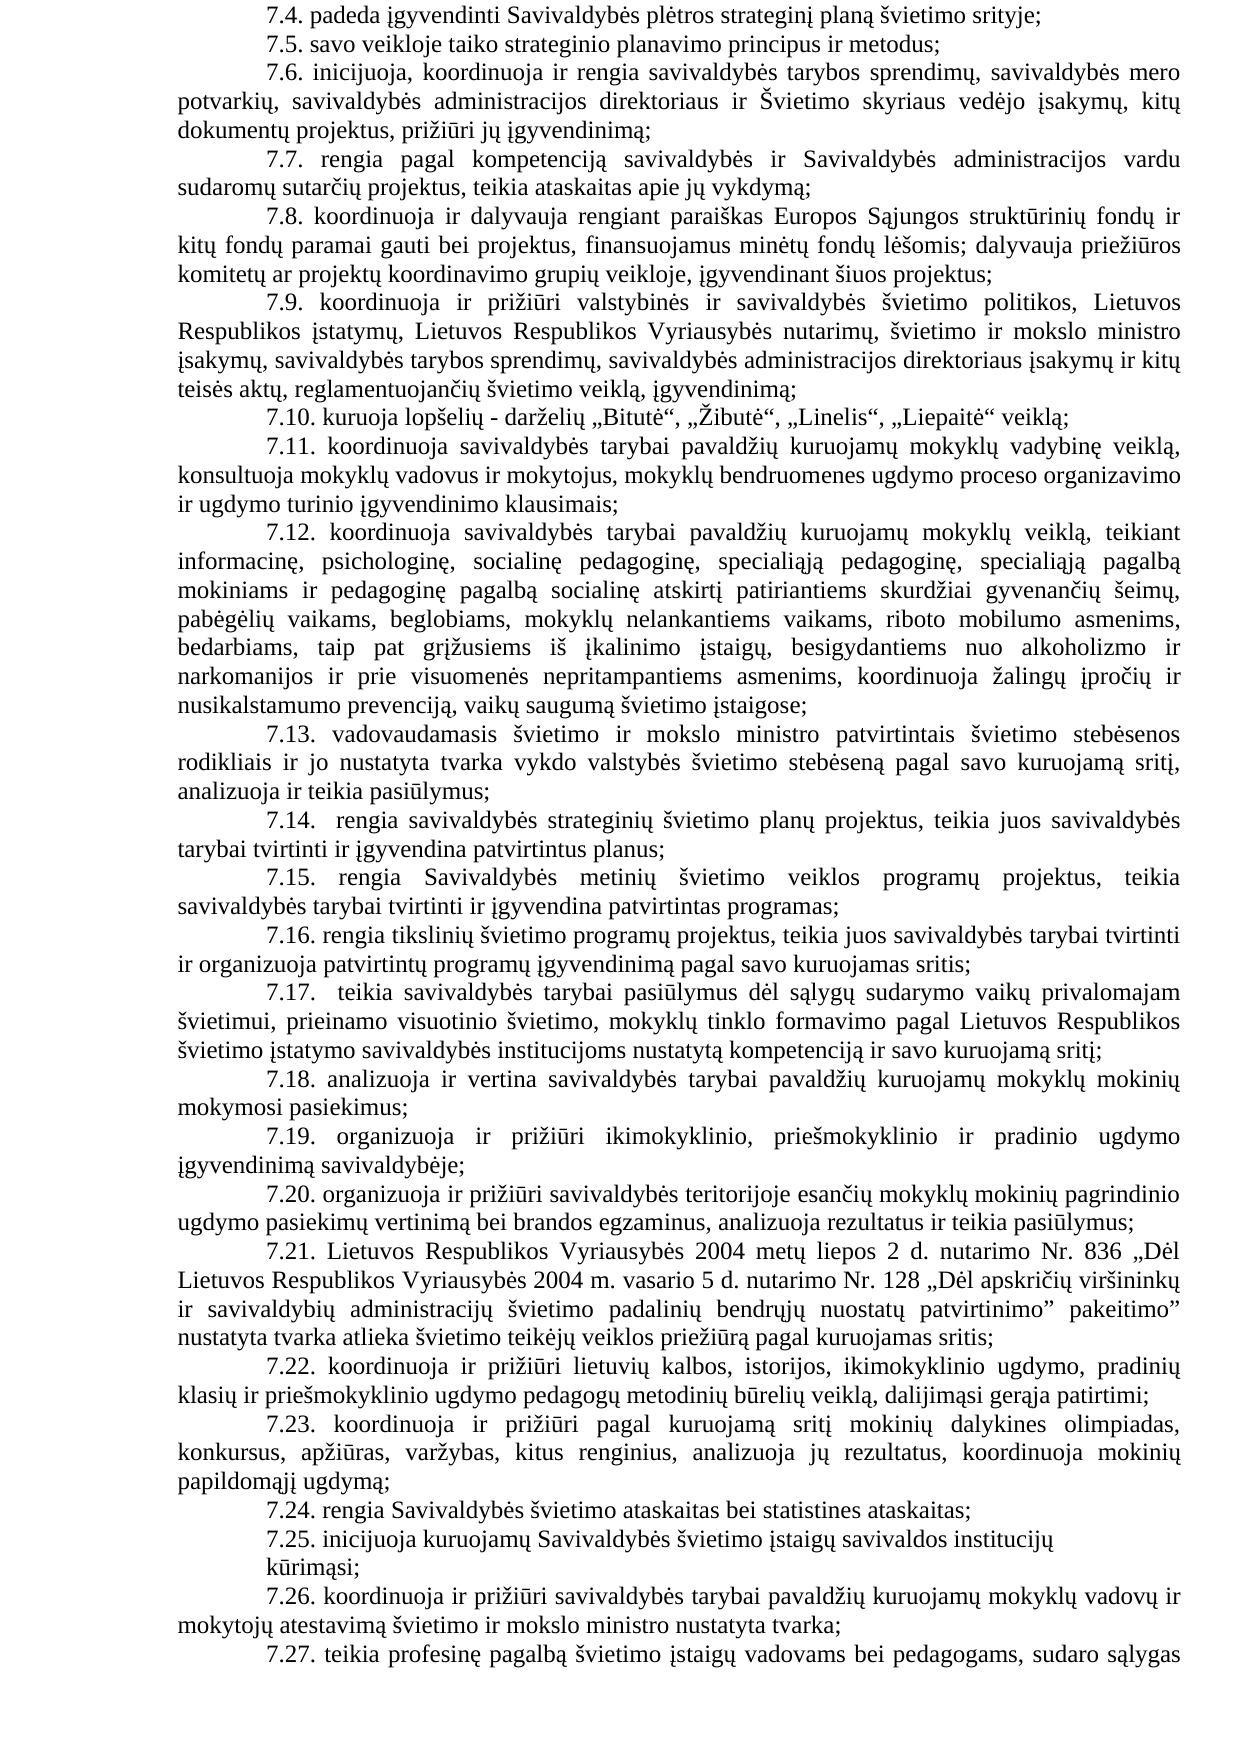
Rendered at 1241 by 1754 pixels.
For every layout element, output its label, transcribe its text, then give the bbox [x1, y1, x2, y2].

text 7.26. koordinuoja ir prižiūri savivaldybės tarybai pavaldžių kuruojamų mokyklų vadovų ir mokytojų atestavimą švietimo ir mokslo ministro nustatyta tvarka; [177, 1581, 1181, 1639]
text 7.5. savo veikloje taiko strateginio planavimo principus ir metodus; [177, 29, 1181, 57]
text 7.6. inicijuoja, koordinuoja ir rengia savivaldybės tarybos sprendimų, savivaldybės mero potvarkių, savivaldybės administracijos direktoriaus ir Švietimo skyriaus vedėjo įsakymų, kitų dokumentų projektus, prižiūri jų įgyvendinimą; [177, 57, 1181, 144]
text 7.9. koordinuoja ir prižiūri valstybinės ir savivaldybės švietimo politikos, Lietuvos Respublikos įstatymų, Lietuvos Respublikos Vyriausybės nutarimų, švietimo ir mokslo ministro įsakymų, savivaldybės tarybos sprendimų, savivaldybės administracijos direktoriaus įsakymų ir kitų teisės aktų, reglamentuojančių švietimo veiklą, įgyvendinimą; [177, 287, 1181, 402]
text 7.4. padeda įgyvendinti Savivaldybės plėtros strateginį planą švietimo srityje; [177, 0, 1181, 29]
text 7.11. koordinuoja savivaldybės tarybai pavaldžių kuruojamų mokyklų vadybinę veiklą, konsultuoja mokyklų vadovus ir mokytojus, mokyklų bendruomenes ugdymo proceso organizavimo ir ugdymo turinio įgyvendinimo klausimais; [177, 431, 1181, 517]
text 7.14. rengia savivaldybės strateginių švietimo planų projektus, teikia juos savivaldybės tarybai tvirtinti ir įgyvendina patvirtintus planus; [177, 805, 1181, 862]
text 7.12. koordinuoja savivaldybės tarybai pavaldžių kuruojamų mokyklų veiklą, teikiant informacinę, psichologinę, socialinę pedagoginę, specialiąją pedagoginę, specialiąją pagalbą mokiniams ir pedagoginę pagalbą socialinę atskirtį patiriantiems skurdžiai gyvenančių šeimų, pabėgėlių vaikams, beglobiams, mokyklų nelankantiems vaikams, riboto mobilumo asmenims, bedarbiams, taip pat grįžusiems iš įkalinimo įstaigų, besigydantiems nuo alkoholizmo ir narkomanijos ir prie visuomenės nepritampantiems asmenims, koordinuoja žalingų įpročių ir nusikalstamumo prevenciją, vaikų saugumą švietimo įstaigose; [177, 517, 1181, 719]
text 7.19. organizuoja ir prižiūri ikimokyklinio, priešmokyklinio ir pradinio ugdymo įgyvendinimą savivaldybėje; [177, 1121, 1181, 1179]
text 7.22. koordinuoja ir prižiūri lietuvių kalbos, istorijos, ikimokyklinio ugdymo, pradinių klasių ir priešmokyklinio ugdymo pedagogų metodinių būrelių veiklą, dalijimąsi gerąja patirtimi; [177, 1351, 1181, 1409]
text 7.16. rengia tikslinių švietimo programų projektus, teikia juos savivaldybės tarybai tvirtinti ir organizuoja patvirtintų programų įgyvendinimą pagal savo kuruojamas sritis; [177, 920, 1181, 977]
text 7.10. kuruoja lopšelių - darželių „Bitutė“, „Žibutė“, „Linelis“, „Liepaitė“ veiklą; [177, 402, 1181, 431]
text kūrimąsi; [177, 1552, 1181, 1581]
text 7.15. rengia Savivaldybės metinių švietimo veiklos programų projektus, teikia savivaldybės tarybai tvirtinti ir įgyvendina patvirtintas programas; [177, 862, 1181, 920]
text 7.21. Lietuvos Respublikos Vyriausybės 2004 metų liepos 2 d. nutarimo Nr. 836 „Dėl Lietuvos Respublikos Vyriausybės 2004 m. vasario 5 d. nutarimo Nr. 128 „Dėl apskričių viršininkų ir savivaldybių administracijų švietimo padalinių bendrųjų nuostatų patvirtinimo” pakeitimo” nustatyta tvarka atlieka švietimo teikėjų veiklos priežiūrą pagal kuruojamas sritis; [177, 1236, 1181, 1351]
text 7.17. teikia savivaldybės tarybai pasiūlymus dėl sąlygų sudarymo vaikų privalomajam švietimui, prieinamo visuotinio švietimo, mokyklų tinklo formavimo pagal Lietuvos Respublikos švietimo įstatymo savivaldybės institucijoms nustatytą kompetenciją ir savo kuruojamą sritį; [177, 977, 1181, 1064]
text 7.25. inicijuoja kuruojamų Savivaldybės švietimo įstaigų savivaldos institucijų [177, 1524, 1181, 1552]
text 7.27. teikia profesinę pagalbą švietimo įstaigų vadovams bei pedagogams, sudaro sąlygas [177, 1639, 1181, 1667]
text 7.8. koordinuoja ir dalyvauja rengiant paraiškas Europos Sąjungos struktūrinių fondų ir kitų fondų paramai gauti bei projektus, finansuojamus minėtų fondų lėšomis; dalyvauja priežiūros komitetų ar projektų koordinavimo grupių veikloje, įgyvendinant šiuos projektus; [177, 201, 1181, 287]
text 7.24. rengia Savivaldybės švietimo ataskaitas bei statistines ataskaitas; [177, 1495, 1181, 1524]
text 7.20. organizuoja ir prižiūri savivaldybės teritorijoje esančių mokyklų mokinių pagrindinio ugdymo pasiekimų vertinimą bei brandos egzaminus, analizuoja rezultatus ir teikia pasiūlymus; [177, 1179, 1181, 1236]
text 7.18. analizuoja ir vertina savivaldybės tarybai pavaldžių kuruojamų mokyklų mokinių mokymosi pasiekimus; [177, 1064, 1181, 1121]
text 7.7. rengia pagal kompetenciją savivaldybės ir Savivaldybės administracijos vardu sudaromų sutarčių projektus, teikia ataskaitas apie jų vykdymą; [177, 144, 1181, 201]
text 7.23. koordinuoja ir prižiūri pagal kuruojamą sritį mokinių dalykines olimpiadas, konkursus, apžiūras, varžybas, kitus renginius, analizuoja jų rezultatus, koordinuoja mokinių papildomąjį ugdymą; [177, 1409, 1181, 1495]
text 7.13. vadovaudamasis švietimo ir mokslo ministro patvirtintais švietimo stebėsenos rodikliais ir jo nustatyta tvarka vykdo valstybės švietimo stebėseną pagal savo kuruojamą sritį, analizuoja ir teikia pasiūlymus; [177, 719, 1181, 805]
